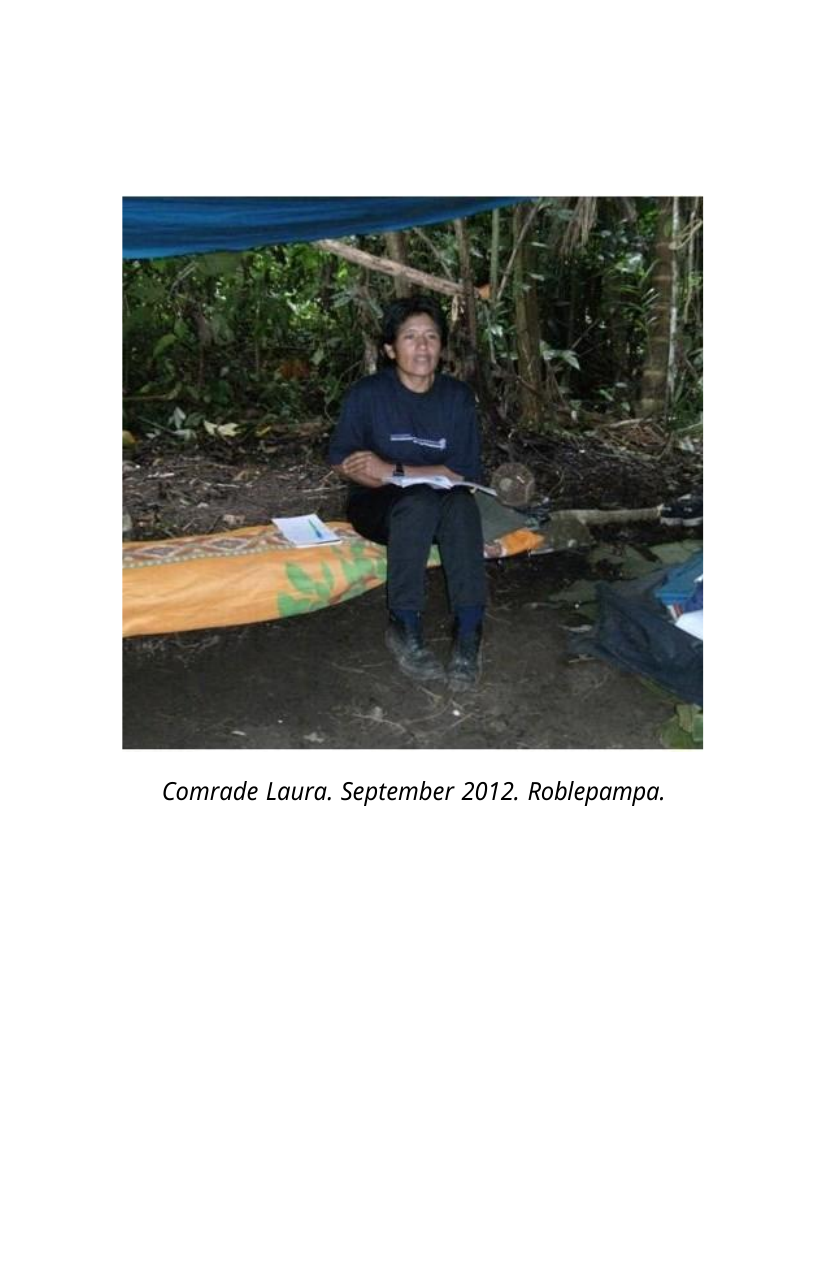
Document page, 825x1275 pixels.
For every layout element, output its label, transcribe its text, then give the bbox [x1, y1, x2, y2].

text Comrade Laura. September 2012. Roblepampa. [90, 774, 740, 808]
picture [122, 195, 704, 752]
